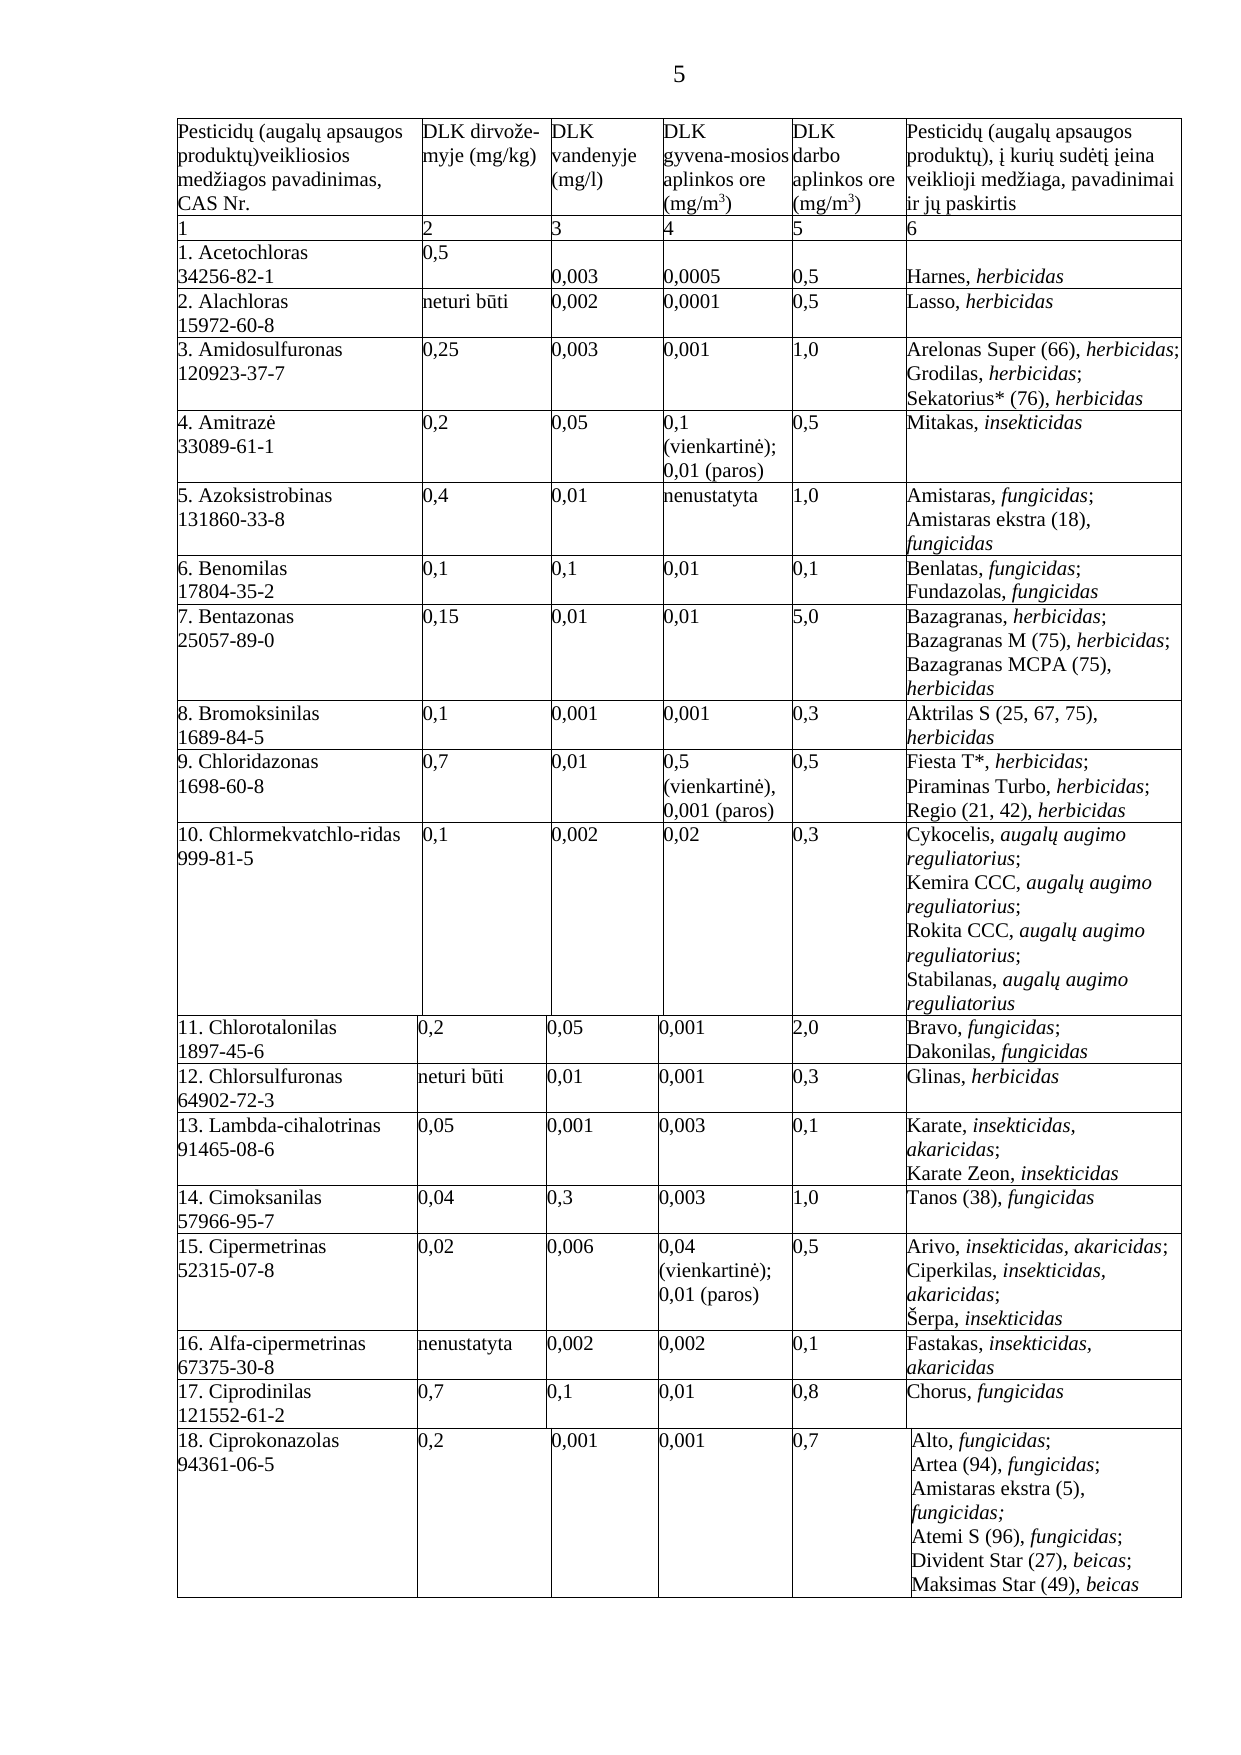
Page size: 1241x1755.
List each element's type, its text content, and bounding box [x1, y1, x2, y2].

table_cell 0,02 [664, 823, 792, 1015]
table_cell 4. Amitrazė 33089-61-1 [178, 411, 422, 482]
table_cell 0,04 (vienkartinė); 0,01 (paros) [659, 1234, 792, 1330]
table_cell 0,1 [793, 1331, 906, 1379]
table_cell 0,2 [423, 411, 551, 482]
table_cell Aktrilas S (25, 67, 75), herbicidas [907, 701, 1181, 749]
table_cell 0,1 [423, 556, 551, 603]
table_cell 0,001 [547, 1113, 658, 1185]
table_cell 0,25 [423, 338, 551, 409]
table_cell 0,5 [793, 289, 906, 337]
table_cell 6 [907, 216, 1181, 239]
table_cell 9. Chloridazonas 1698-60-8 [178, 750, 422, 822]
table_cell 17. Ciprodinilas 121552-61-2 [178, 1380, 417, 1427]
table_cell 7. Bentazonas 25057-89-0 [178, 605, 422, 700]
table_cell 2,0 [793, 1016, 906, 1063]
table_header DLK dirvože- myje (mg/kg) [423, 119, 551, 215]
table_cell 0,3 [793, 701, 906, 749]
table_cell Mitakas, insekticidas [907, 411, 1181, 482]
table_cell 0,5 [793, 1234, 906, 1330]
table_cell 18. Ciprokonazolas 94361-06-5 [178, 1429, 417, 1596]
table_cell Amistaras, fungicidas; Amistaras ekstra (18), fungicidas [907, 483, 1181, 555]
table_cell 0,001 [659, 1429, 792, 1596]
table_cell 0,7 [793, 1429, 911, 1596]
table_cell 0,01 [664, 605, 792, 700]
table_cell 1,0 [793, 338, 906, 409]
table_cell 0,01 [659, 1380, 792, 1427]
table_cell 14. Cimoksanilas 57966-95-7 [178, 1186, 417, 1233]
table_header DLK darbo aplinkos ore (mg/m3) [793, 119, 906, 215]
table_cell 16. Alfa-cipermetrinas 67375-30-8 [178, 1331, 417, 1379]
table_cell 0,2 [418, 1016, 546, 1063]
table_cell Lasso, herbicidas [907, 289, 1181, 337]
table_cell 0,01 [547, 1064, 658, 1112]
table_cell 0,1 [793, 556, 906, 603]
table_cell neturi būti [423, 289, 551, 337]
table_cell 0,01 [552, 605, 663, 700]
table_cell 0,1 [423, 701, 551, 749]
table_cell 0,001 [552, 1429, 658, 1596]
table_cell 0,003 [659, 1186, 792, 1233]
table_cell 0,003 [552, 241, 663, 288]
table_cell 8. Bromoksinilas 1689-84-5 [178, 701, 422, 749]
table_cell 0,003 [659, 1113, 792, 1185]
table_cell 0,0001 [664, 289, 792, 337]
table_cell 2 [423, 216, 551, 239]
table_cell 0,01 [664, 556, 792, 603]
table_cell 5 [793, 216, 906, 239]
table_header DLK gyvena-mosios aplinkos ore (mg/m3) [664, 119, 792, 215]
table_cell 1 [178, 216, 422, 239]
table_cell 0,2 [418, 1429, 551, 1596]
table_cell nenustatyta [664, 483, 792, 555]
table_cell 3 [552, 216, 663, 239]
table_cell Bravo, fungicidas; Dakonilas, fungicidas [907, 1016, 1181, 1063]
table_cell 0,5 [793, 241, 906, 288]
table_cell 0,15 [423, 605, 551, 700]
table_cell 0,001 [664, 701, 792, 749]
table_header DLK vandenyje (mg/l) [552, 119, 663, 215]
table_cell 0,001 [664, 338, 792, 409]
table_cell 0,05 [547, 1016, 658, 1063]
table_cell 0,3 [547, 1186, 658, 1233]
table_cell 0,002 [547, 1331, 658, 1379]
table_cell Harnes, herbicidas [907, 241, 1181, 288]
table_cell Benlatas, fungicidas; Fundazolas, fungicidas [907, 556, 1181, 603]
table_cell 0,1 [423, 823, 551, 1015]
table_cell 4 [664, 216, 792, 239]
table_cell Glinas, herbicidas [907, 1064, 1181, 1112]
table_cell nenustatyta [418, 1331, 546, 1379]
table_cell 0,5 (vienkartinė), 0,001 (paros) [664, 750, 792, 822]
table_cell 0,5 [793, 411, 906, 482]
table_cell Tanos (38), fungicidas [907, 1186, 1181, 1233]
table_cell Alto, fungicidas; Artea (94), fungicidas; Amistaras ekstra (5), fungicidas; Atemi S (96), fungicidas; Divident Star (27), beicas; Maksimas Star (49), beicas [912, 1429, 1181, 1596]
table_cell Karate, insekticidas, akaricidas; Karate Zeon, insekticidas [907, 1113, 1181, 1185]
table_cell Bazagranas, herbicidas; Bazagranas M (75), herbicidas; Bazagranas MCPA (75), herbicidas [907, 605, 1181, 700]
table_header Pesticidų (augalų apsaugos produktų)veikliosios medžiagos pavadinimas, CAS Nr. [178, 119, 422, 215]
table_cell 0,1 [793, 1113, 906, 1185]
table_header Pesticidų (augalų apsaugos produktų), į kurių sudėtį įeina veiklioji medžiaga, pavadinimai ir jų paskirtis [907, 119, 1181, 215]
table_cell 0,5 [793, 750, 906, 822]
table_cell Fiesta T*, herbicidas; Piraminas Turbo, herbicidas; Regio (21, 42), herbicidas [907, 750, 1181, 822]
table_cell 0,04 [418, 1186, 546, 1233]
table_cell 3. Amidosulfuronas 120923-37-7 [178, 338, 422, 409]
table_cell 0,002 [552, 823, 663, 1015]
table_cell 0,8 [793, 1380, 906, 1427]
table_cell 0,001 [659, 1064, 792, 1112]
table_cell 0,001 [552, 701, 663, 749]
table_cell 0,05 [552, 411, 663, 482]
table_cell 0,002 [659, 1331, 792, 1379]
table_cell 0,5 [423, 241, 551, 288]
table_cell 0,7 [418, 1380, 546, 1427]
table_cell Fastakas, insekticidas, akaricidas [907, 1331, 1181, 1379]
table_cell 13. Lambda-cihalotrinas 91465-08-6 [178, 1113, 417, 1185]
table_cell 12. Chlorsulfuronas 64902-72-3 [178, 1064, 417, 1112]
table_cell 0,1 [552, 556, 663, 603]
table_cell 0,02 [418, 1234, 546, 1330]
table_cell 0,3 [793, 1064, 906, 1112]
table_cell 0,01 [552, 483, 663, 555]
table_cell 0,3 [793, 823, 906, 1015]
table_cell 0,002 [552, 289, 663, 337]
table_cell neturi būti [418, 1064, 546, 1112]
table_cell 1. Acetochloras 34256-82-1 [178, 241, 422, 288]
table_cell Cykocelis, augalų augimo reguliatorius; Kemira CCC, augalų augimo reguliatorius; Rokita CCC, augalų augimo reguliatorius; Stabilanas, augalų augimo reguliatorius [907, 823, 1181, 1015]
table_cell 0,01 [552, 750, 663, 822]
table_cell 0,0005 [664, 241, 792, 288]
table_cell 6. Benomilas 17804-35-2 [178, 556, 422, 603]
table_cell Arivo, insekticidas, akaricidas; Ciperkilas, insekticidas, akaricidas; Šerpa, insekticidas [907, 1234, 1181, 1330]
table_cell 2. Alachloras 15972-60-8 [178, 289, 422, 337]
table_cell 0,001 [659, 1016, 792, 1063]
table_cell 10. Chlormekvatchlo-ridas 999-81-5 [178, 823, 422, 1015]
table_cell 0,006 [547, 1234, 658, 1330]
table_cell 5. Azoksistrobinas 131860-33-8 [178, 483, 422, 555]
table_cell 0,4 [423, 483, 551, 555]
table_cell 11. Chlorotalonilas 1897-45-6 [178, 1016, 417, 1063]
table_cell 0,1 [547, 1380, 658, 1427]
table_cell 0,1 (vienkartinė); 0,01 (paros) [664, 411, 792, 482]
table_cell 5,0 [793, 605, 906, 700]
table_cell 0,05 [418, 1113, 546, 1185]
table_cell 15. Cipermetrinas 52315-07-8 [178, 1234, 417, 1330]
table_cell Chorus, fungicidas [907, 1380, 1181, 1427]
table_cell 1,0 [793, 1186, 906, 1233]
table_cell 1,0 [793, 483, 906, 555]
table_cell Arelonas Super (66), herbicidas; Grodilas, herbicidas; Sekatorius* (76), herbicidas [907, 338, 1181, 409]
table_cell 0,7 [423, 750, 551, 822]
table_cell 0,003 [552, 338, 663, 409]
